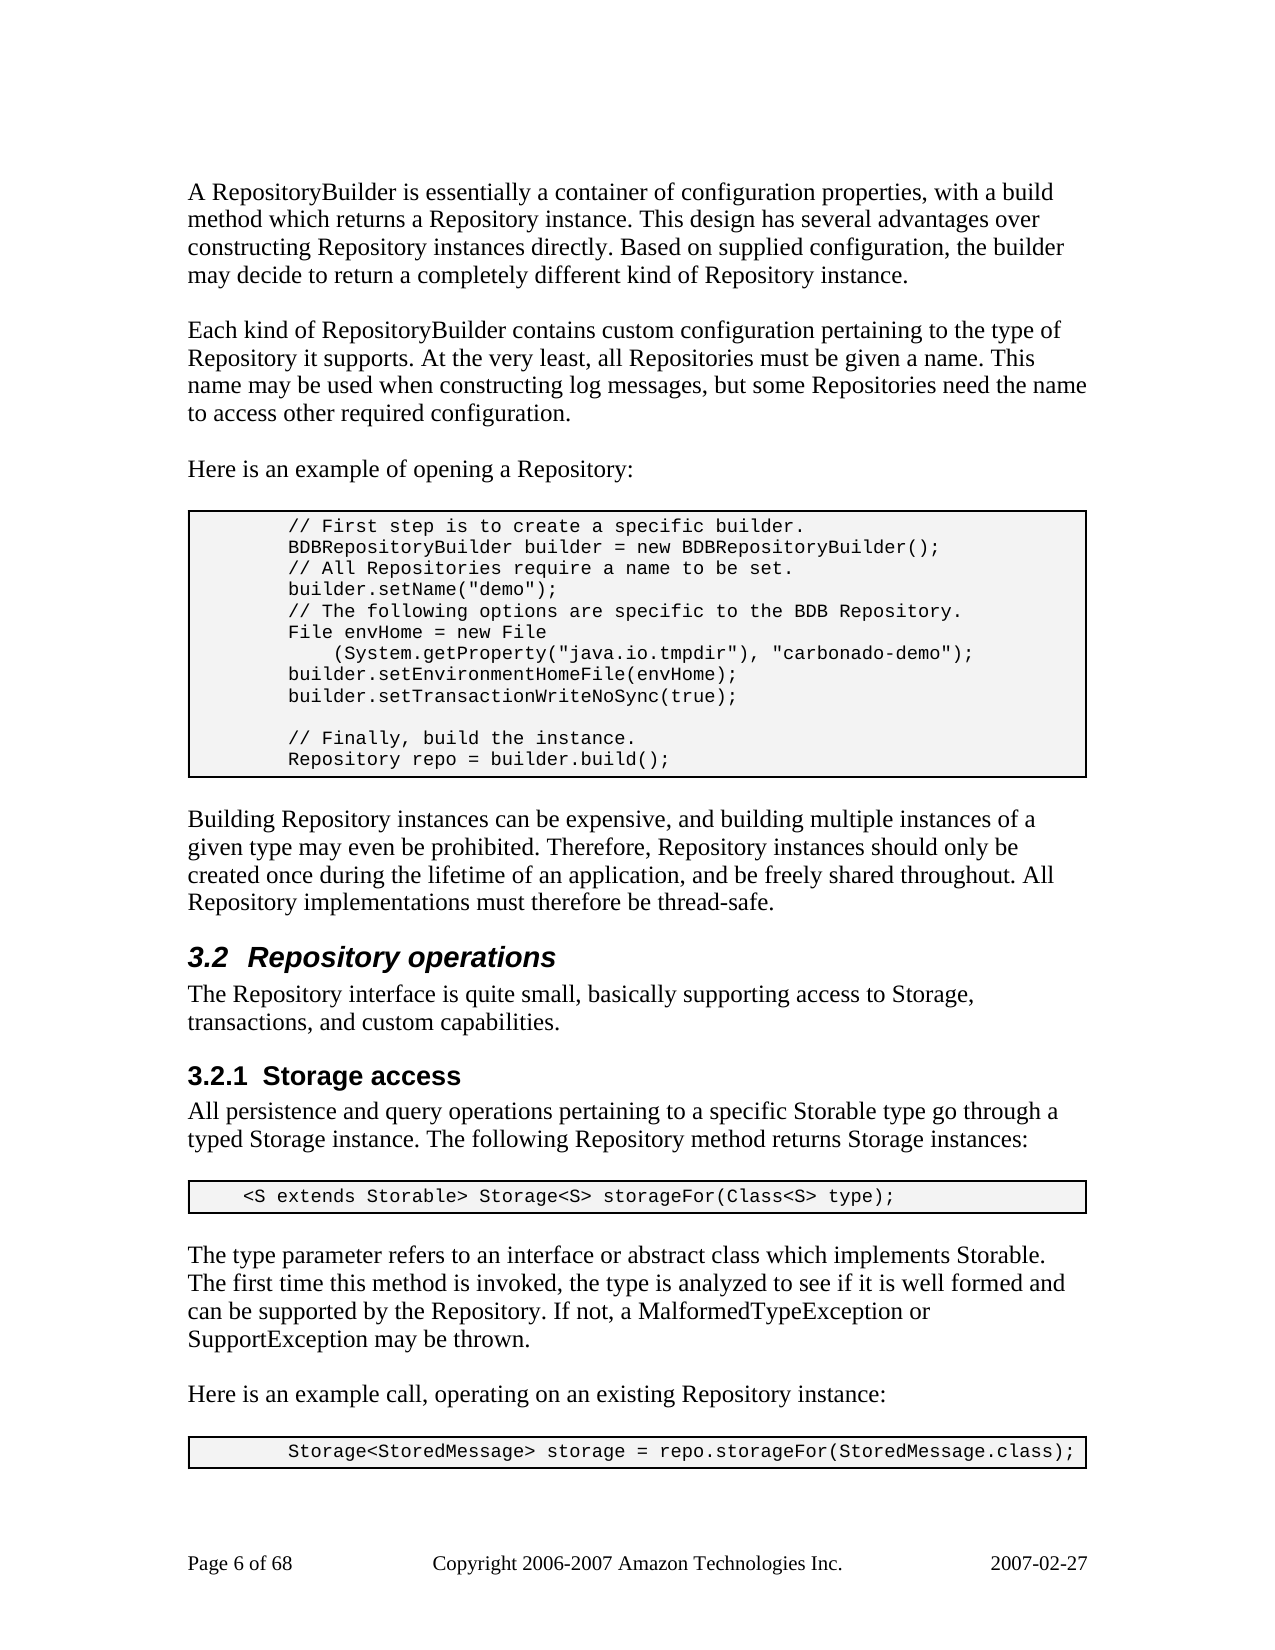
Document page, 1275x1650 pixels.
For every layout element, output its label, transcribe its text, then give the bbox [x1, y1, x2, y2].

text (System.getProperty("java.io.tmpdir"), "carbonado-demo"); [190, 638, 1085, 659]
text Building Repository instances can be expensive, and building multiple instances of a given type may even be prohibited. Therefore, Repository instances should only be created once during the lifetime of an application, and be freely shared throughout. All Repository implementations must therefore be thread-safe. [187, 805, 1087, 916]
text Each kind of RepositoryBuilder contains custom configuration pertaining to the type of Repository it supports. At the very least, all Repositories must be given a name. This name may be used when constructing log messages, but some Repositories need the name to access other required configuration. [187, 316, 1087, 427]
text The Repository interface is quite small, basically supporting access to Storage, transactions, and custom capabilities. [187, 980, 1087, 1036]
text Here is an example of opening a Repository: [187, 455, 1087, 482]
text File envHome = new File [190, 616, 1085, 638]
text builder.setName("demo"); [190, 574, 1085, 595]
text The type parameter refers to an interface or abstract class which implements Storable. The first time this method is invoked, the type is analyzed to see if it is well formed and can be supported by the Repository. If not, a MalformedTypeException or SupportException may be thrown. [187, 1242, 1087, 1352]
text // The following options are specific to the BDB Repository. [190, 595, 1085, 616]
text // All Repositories require a name to be set. [190, 553, 1085, 574]
text <S extends Storable> Storage<S> storageFor(Class<S> type); [190, 1182, 1085, 1212]
text // First step is to create a specific builder. [190, 512, 1085, 531]
text // Finally, build the instance. [190, 723, 1085, 744]
text Storage<StoredMessage> storage = repo.storageFor(StoredMessage.class); [190, 1438, 1085, 1467]
text BDBRepositoryBuilder builder = new BDBRepositoryBuilder(); [190, 531, 1085, 553]
text A RepositoryBuilder is essentially a container of configuration properties, with a build method which returns a Repository instance. This design has several advantages over constructing Repository instances directly. Based on supplied configuration, the builder may decide to return a completely different kind of Repository instance. [187, 178, 1087, 288]
text builder.setTransactionWriteNoSync(true); [190, 680, 1085, 701]
subtitle Storage access [187, 1061, 1087, 1091]
subtitle Repository operations [187, 941, 1087, 974]
text Here is an example call, operating on an existing Repository instance: [187, 1380, 1087, 1408]
text builder.setEnvironmentHomeFile(envHome); [190, 659, 1085, 680]
text All persistence and query operations pertaining to a specific Storable type go through a typed Storage instance. The following Repository method returns Storage instances: [187, 1097, 1087, 1152]
text Repository repo = builder.build(); [190, 744, 1085, 776]
